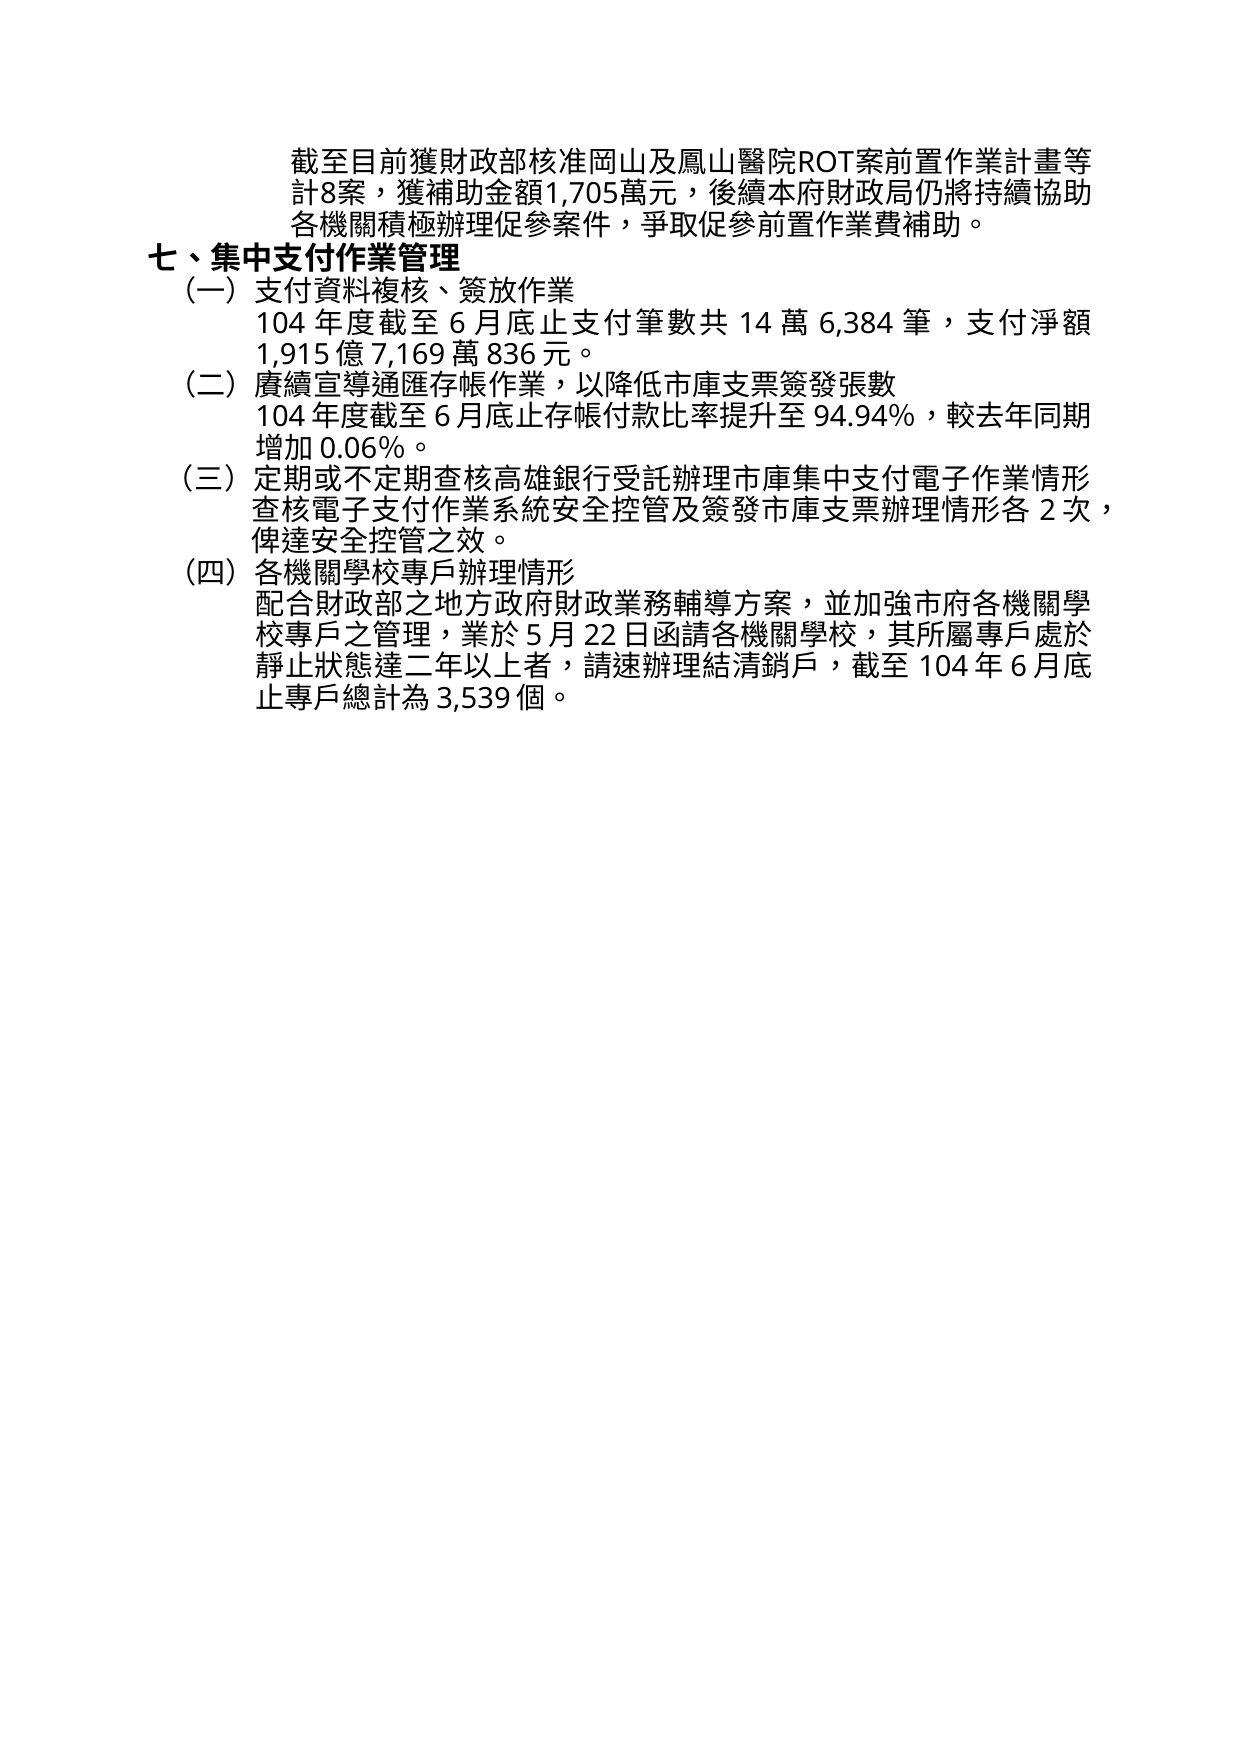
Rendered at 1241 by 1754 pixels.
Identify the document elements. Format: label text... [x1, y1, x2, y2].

text 104年度截至6月底止存帳付款比率提升至94.94％，較去年同期增加0.06％。 [255, 402, 1092, 464]
text （四）各機關學校專戶辦理情形 [148, 558, 1092, 589]
text 七、集中支付作業管理 [148, 241, 1092, 277]
text （三）定期或不定期查核高雄銀行受託辦理市庫集中支付電子作業情形查核電子支付作業系統安全控管及簽發市庫支票辦理情形各2次，俾達安全控管之效。 [164, 464, 1092, 558]
text 截至目前獲財政部核准岡山及鳳山醫院ROT案前置作業計畫等計8案，獲補助金額1,705萬元，後續本府財政局仍將持續協助各機關積極辦理促參案件，爭取促參前置作業費補助。 [290, 148, 1092, 241]
text 配合財政部之地方政府財政業務輔導方案，並加強市府各機關學校專戶之管理，業於5月22日函請各機關學校，其所屬專戶處於靜止狀態達二年以上者，請速辦理結清銷戶，截至104年6月底止專戶總計為3,539個。 [255, 589, 1092, 714]
text （二）賡續宣導通匯存帳作業，以降低市庫支票簽發張數 [148, 371, 1092, 402]
text （一）支付資料複核、簽放作業 [148, 277, 1092, 308]
text 104年度截至6月底止支付筆數共14萬6,384筆，支付淨額1,915億7,169萬836元。 [255, 308, 1092, 371]
